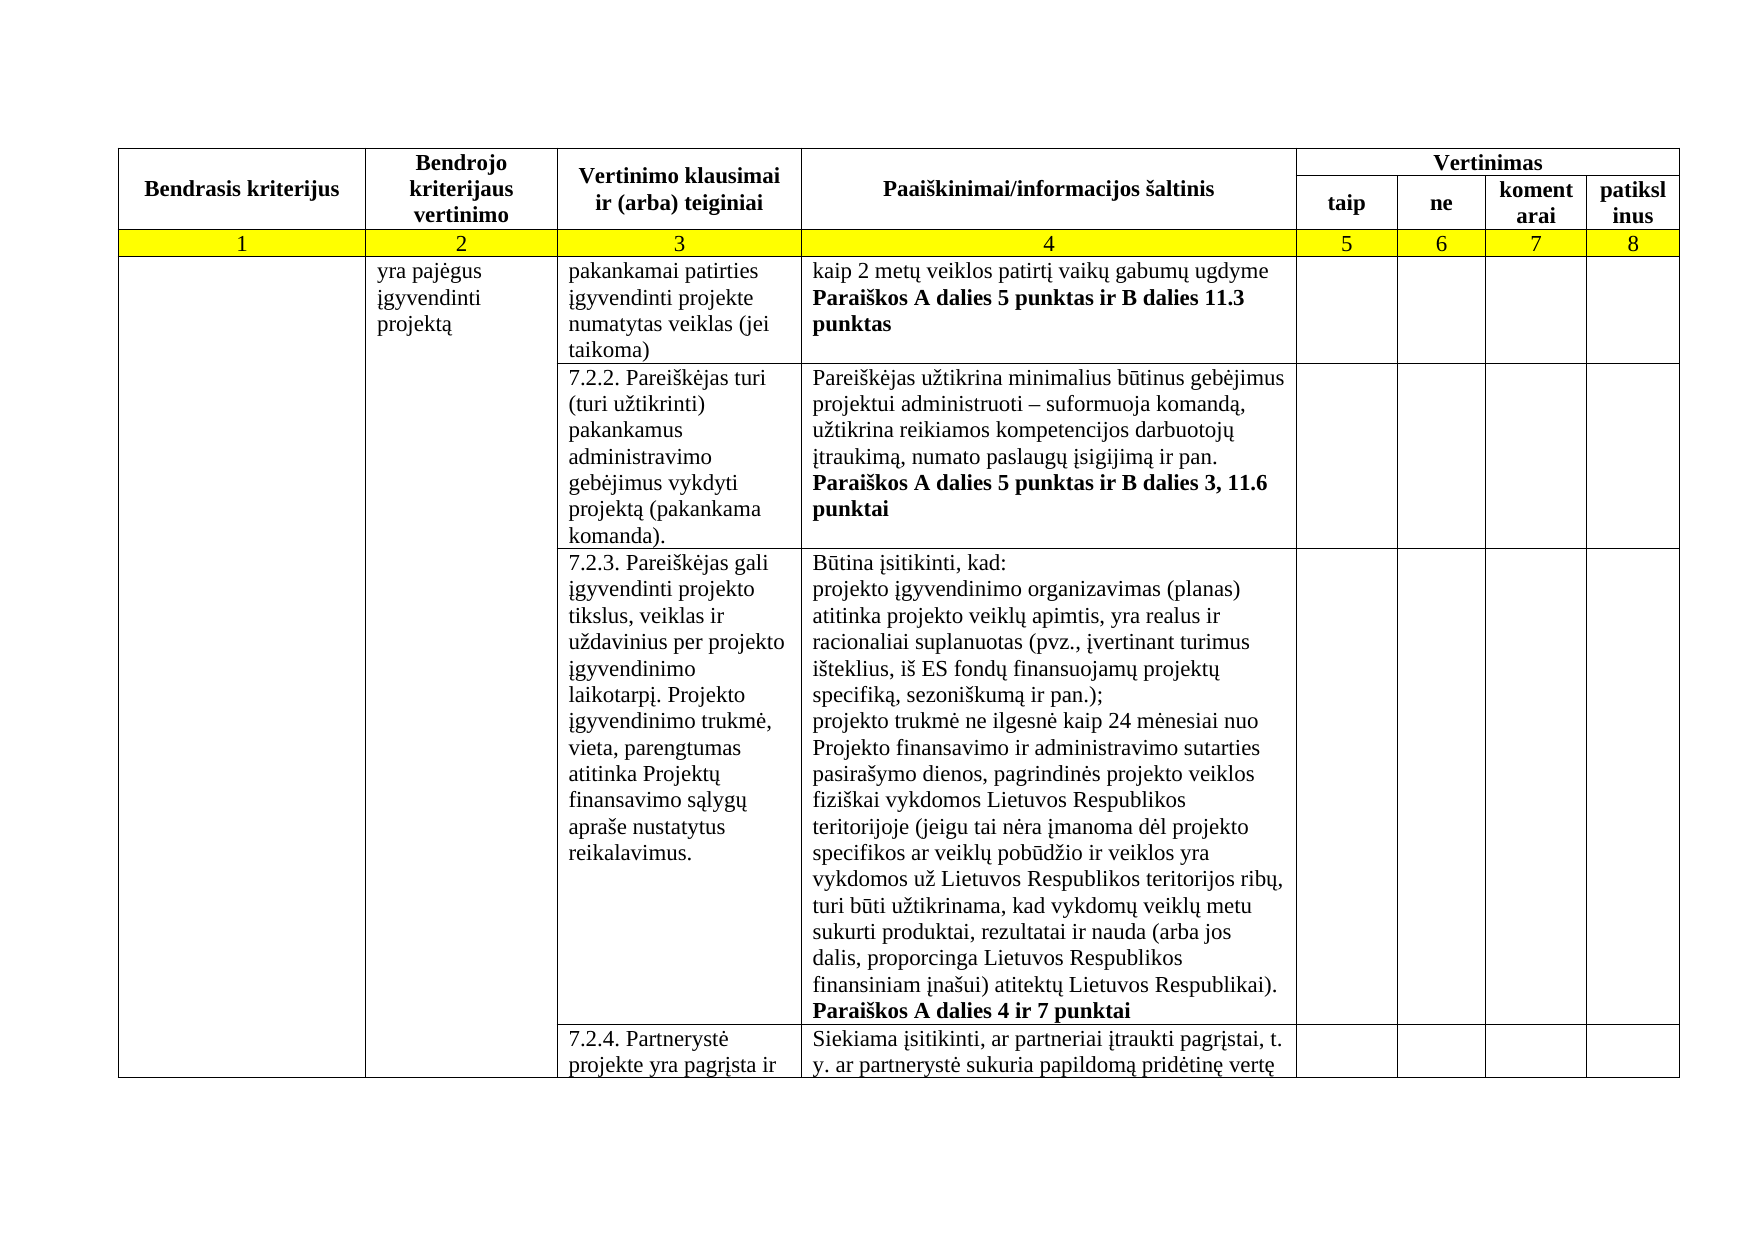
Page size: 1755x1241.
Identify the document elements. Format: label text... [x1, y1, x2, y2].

table_header Vertinimas [1297, 149, 1679, 175]
table_cell 7 [1486, 230, 1586, 256]
table_cell 1 [119, 230, 365, 256]
table_cell [1398, 1025, 1485, 1077]
table_cell [1297, 257, 1397, 363]
table_cell [1398, 364, 1485, 548]
table_cell ne [1398, 176, 1485, 229]
table_cell 3 [558, 230, 801, 256]
table_cell taip [1297, 176, 1397, 229]
table_cell 7.2.4. Partnerystė projekte yra pagrįsta ir [558, 1025, 801, 1077]
table_cell Pareiškėjas užtikrina minimalius būtinus gebėjimus projektui administruoti – suformuoja komandą, užtikrina reikiamos kompetencijos darbuotojų įtraukimą, numato paslaugų įsigijimą ir pan. Paraiškos A dalies 5 punktas ir B dalies 3, 11.6 punktai [802, 364, 1296, 548]
table_header Bendrasis kriterijus [119, 149, 365, 229]
table_header Bendrojo kriterijaus vertinimo aspektai [366, 149, 557, 229]
table_cell [1587, 364, 1679, 548]
table_cell [1398, 549, 1485, 1023]
table_cell patikslinus [1587, 176, 1679, 229]
table_cell 5 [1297, 230, 1397, 256]
table_cell [119, 257, 365, 1077]
table_cell [1587, 549, 1679, 1023]
table_cell Siekiama įsitikinti, ar partneriai įtraukti pagrįstai, t. y. ar partnerystė sukuria papildomą pridėtinę vertę [802, 1025, 1296, 1077]
table_cell kaip 2 metų veiklos patirtį vaikų gabumų ugdyme Paraiškos A dalies 5 punktas ir B dalies 11.3 punktas [802, 257, 1296, 363]
table_cell 7.2.2. Pareiškėjas turi (turi užtikrinti) pakankamus administravimo gebėjimus vykdyti projektą (pakankama komanda). [558, 364, 801, 548]
table_cell [1486, 257, 1586, 363]
table_cell [1587, 257, 1679, 363]
table_cell [1398, 257, 1485, 363]
table_cell 8 [1587, 230, 1679, 256]
table_cell [1297, 1025, 1397, 1077]
table_cell 7.2.3. Pareiškėjas gali įgyvendinti projekto tikslus, veiklas ir uždavinius per projekto įgyvendinimo laikotarpį. Projekto įgyvendinimo trukmė, vieta, parengtumas atitinka Projektų finansavimo sąlygų apraše nustatytus reikalavimus. [558, 549, 801, 1023]
table_cell [1486, 364, 1586, 548]
table_cell pakankamai patirties įgyvendinti projekte numatytas veiklas (jei taikoma) [558, 257, 801, 363]
table_cell Būtina įsitikinti, kad: projekto įgyvendinimo organizavimas (planas) atitinka projekto veiklų apimtis, yra realus ir racionaliai suplanuotas (pvz., įvertinant turimus išteklius, iš ES fondų finansuojamų projektų specifiką, sezoniškumą ir pan.); projekto trukmė ne ilgesnė kaip 24 mėnesiai nuo Projekto finansavimo ir administravimo sutarties pasirašymo dienos, pagrindinės projekto veiklos fiziškai vykdomos Lietuvos Respublikos teritorijoje (jeigu tai nėra įmanoma dėl projekto specifikos ar veiklų pobūdžio ir veiklos yra vykdomos už Lietuvos Respublikos teritorijos ribų, turi būti užtikrinama, kad vykdomų veiklų metu sukurti produktai, rezultatai ir nauda (arba jos dalis, proporcinga Lietuvos Respublikos finansiniam įnašui) atitektų Lietuvos Respublikai). Paraiškos A dalies 4 ir 7 punktai [802, 549, 1296, 1023]
table_header Paaiškinimai/informacijos šaltinis [802, 149, 1296, 229]
table_cell 4 [802, 230, 1296, 256]
table_cell 2 [366, 230, 557, 256]
table_cell [1297, 364, 1397, 548]
table_cell [1587, 1025, 1679, 1077]
table_cell yra pajėgus įgyvendinti projektą [366, 257, 557, 1077]
table_header Vertinimo klausimai ir (arba) teiginiai [558, 149, 801, 229]
table_cell 6 [1398, 230, 1485, 256]
table_cell [1486, 549, 1586, 1023]
table_cell [1297, 549, 1397, 1023]
table_cell komentarai [1486, 176, 1586, 229]
table_cell [1486, 1025, 1586, 1077]
